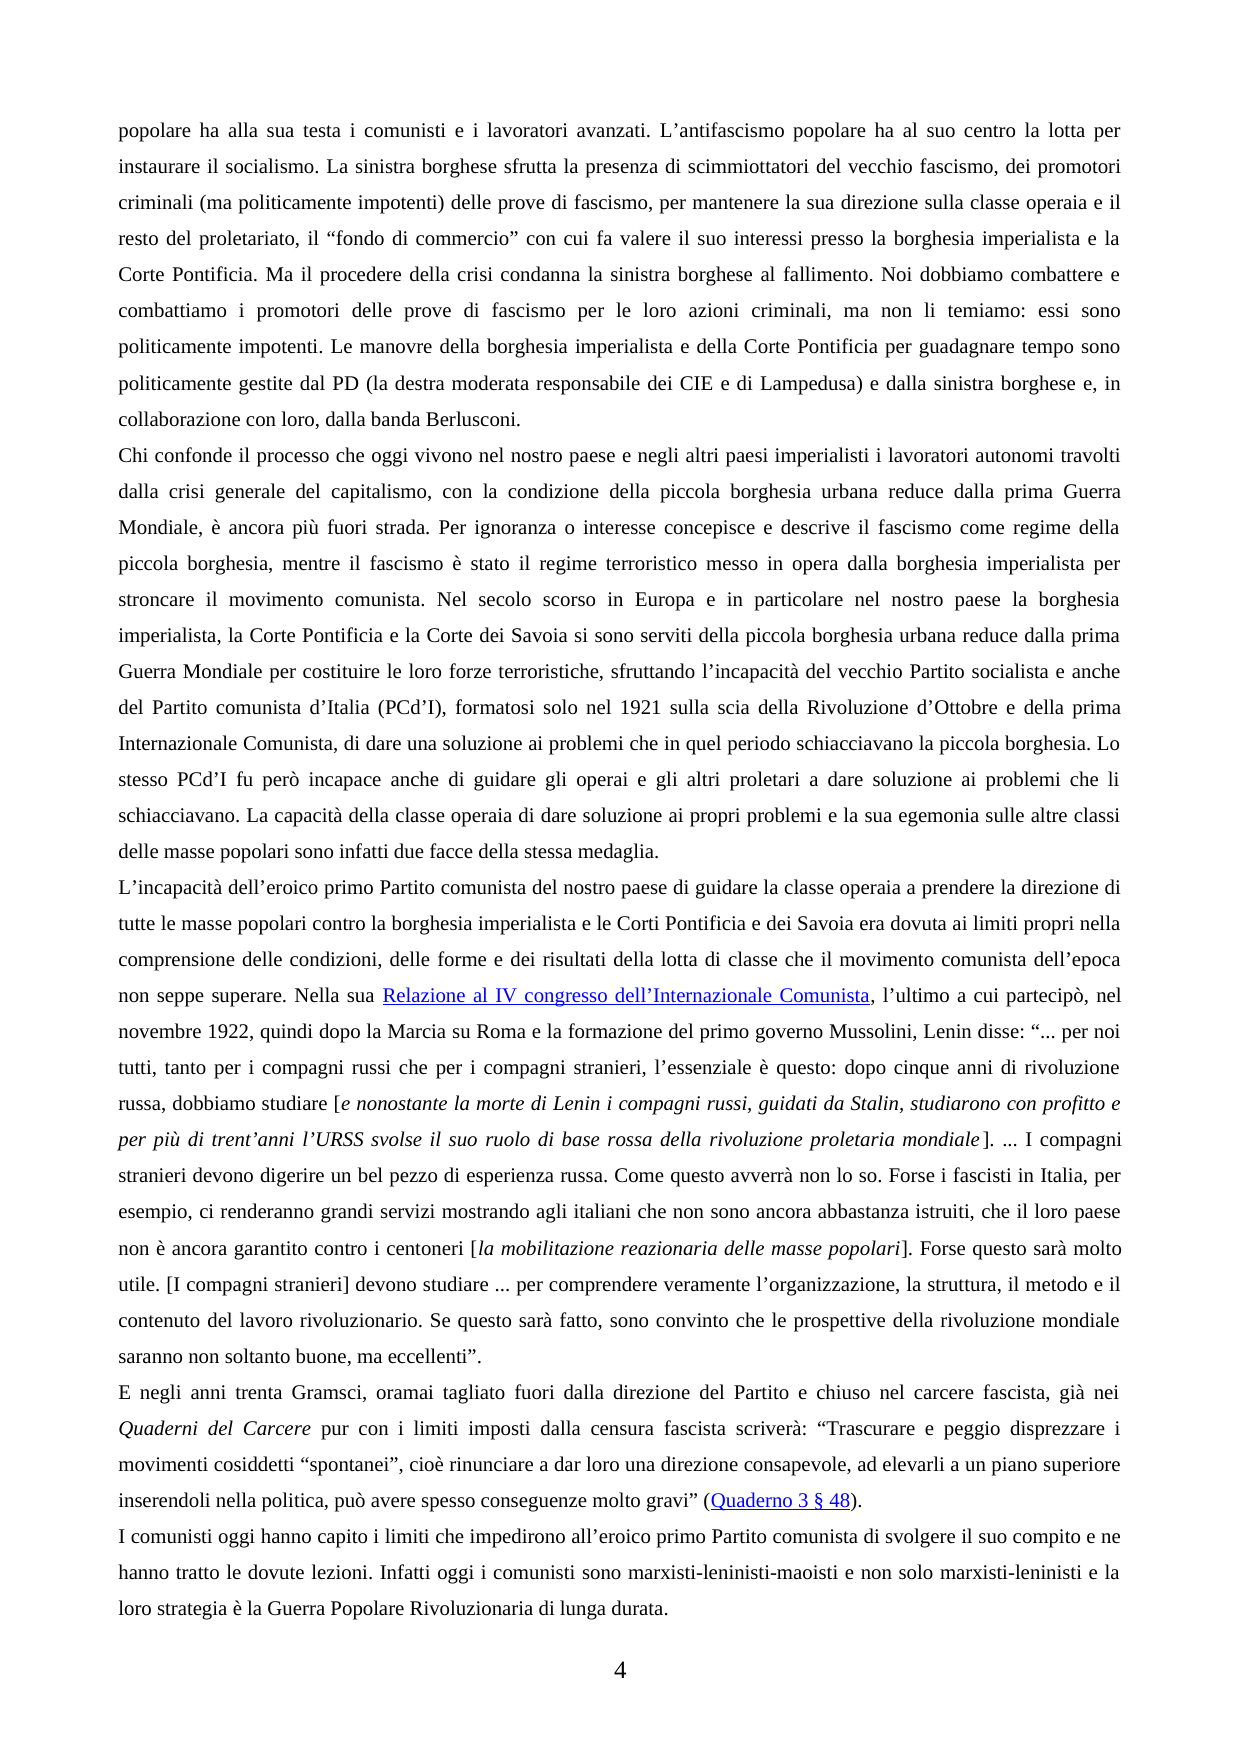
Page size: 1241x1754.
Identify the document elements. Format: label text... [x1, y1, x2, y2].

text E negli anni trenta Gramsci, oramai tagliato fuori dalla direzione del Partito e chiuso nel carcere fascista, già nei Quaderni del Carcere pur con i limiti imposti dalla censura fascista scriverà: “Trascurare e peggio disprezzare i movimenti cosiddetti “spontanei”, cioè rinunciare a dar loro una direzione consapevole, ad elevarli a un piano superiore inserendoli nella politica, può avere spesso conseguenze molto gravi” (Quaderno 3 § 48). [118, 1379, 1122, 1512]
text I comunisti oggi hanno capito i limiti che impedirono all’eroico primo Partito comunista di svolgere il suo compito e ne hanno tratto le dovute lezioni. Infatti oggi i comunisti sono marxisti-leninisti-maoisti e non solo marxisti-leninisti e la loro strategia è la Guerra Popolare Rivoluzionaria di lunga durata. [118, 1524, 1122, 1620]
text L’incapacità dell’eroico primo Partito comunista del nostro paese di guidare la classe operaia a prendere la direzione di tutte le masse popolari contro la borghesia imperialista e le Corti Pontificia e dei Savoia era dovuta ai limiti propri nella comprensione delle condizioni, delle forme e dei risultati della lotta di classe che il movimento comunista dell’epoca non seppe superare. Nella sua Relazione al IV congresso dell’Internazionale Comunista, l’ultimo a cui partecipò, nel novembre 1922, quindi dopo la Marcia su Roma e la formazione del primo governo Mussolini, Lenin disse: “... per noi tutti, tanto per i compagni russi che per i compagni stranieri, l’essenziale è questo: dopo cinque anni di rivoluzione russa, dobbiamo studiare [e nonostante la morte di Lenin i compagni russi, guidati da Stalin, studiarono con profitto e per più di trent’anni l’URSS svolse il suo ruolo di base rossa della rivoluzione proletaria mondiale]. ... I compagni stranieri devono digerire un bel pezzo di esperienza russa. Come questo avverrà non lo so. Forse i fascisti in Italia, per esempio, ci renderanno grandi servizi mostrando agli italiani che non sono ancora abbastanza istruiti, che il loro paese non è ancora garantito contro i centoneri [la mobilitazione reazionaria delle masse popolari]. Forse questo sarà molto utile. [I compagni stranieri] devono studiare ... per comprendere veramente l’organizzazione, la struttura, il metodo e il contenuto del lavoro rivoluzionario. Se questo sarà fatto, sono convinto che le prospettive della rivoluzione mondiale saranno non soltanto buone, ma eccellenti”. [118, 875, 1122, 1368]
text Chi confonde il processo che oggi vivono nel nostro paese e negli altri paesi imperialisti i lavoratori autonomi travolti dalla crisi generale del capitalismo, con la condizione della piccola borghesia urbana reduce dalla prima Guerra Mondiale, è ancora più fuori strada. Per ignoranza o interesse concepisce e descrive il fascismo come regime della piccola borghesia, mentre il fascismo è stato il regime terroristico messo in opera dalla borghesia imperialista per stroncare il movimento comunista. Nel secolo scorso in Europa e in particolare nel nostro paese la borghesia imperialista, la Corte Pontificia e la Corte dei Savoia si sono serviti della piccola borghesia urbana reduce dalla prima Guerra Mondiale per costituire le loro forze terroristiche, sfruttando l’incapacità del vecchio Partito socialista e anche del Partito comunista d’Italia (PCd’I), formatosi solo nel 1921 sulla scia della Rivoluzione d’Ottobre e della prima Internazionale Comunista, di dare una soluzione ai problemi che in quel periodo schiacciavano la piccola borghesia. Lo stesso PCd’I fu però incapace anche di guidare gli operai e gli altri proletari a dare soluzione ai problemi che li schiacciavano. La capacità della classe operaia di dare soluzione ai propri problemi e la sua egemonia sulle altre classi delle masse popolari sono infatti due facce della stessa medaglia. [118, 442, 1122, 863]
text popolare ha alla sua testa i comunisti e i lavoratori avanzati. L’antifascismo popolare ha al suo centro la lotta per instaurare il socialismo. La sinistra borghese sfrutta la presenza di scimmiottatori del vecchio fascismo, dei promotori criminali (ma politicamente impotenti) delle prove di fascismo, per mantenere la sua direzione sulla classe operaia e il resto del proletariato, il “fondo di commercio” con cui fa valere il suo interessi presso la borghesia imperialista e la Corte Pontificia. Ma il procedere della crisi condanna la sinistra borghese al fallimento. Noi dobbiamo combattere e combattiamo i promotori delle prove di fascismo per le loro azioni criminali, ma non li temiamo: essi sono politicamente impotenti. Le manovre della borghesia imperialista e della Corte Pontificia per guadagnare tempo sono politicamente gestite dal PD (la destra moderata responsabile dei CIE e di Lampedusa) e dalla sinistra borghese e, in collaborazione con loro, dalla banda Berlusconi. [118, 118, 1122, 431]
